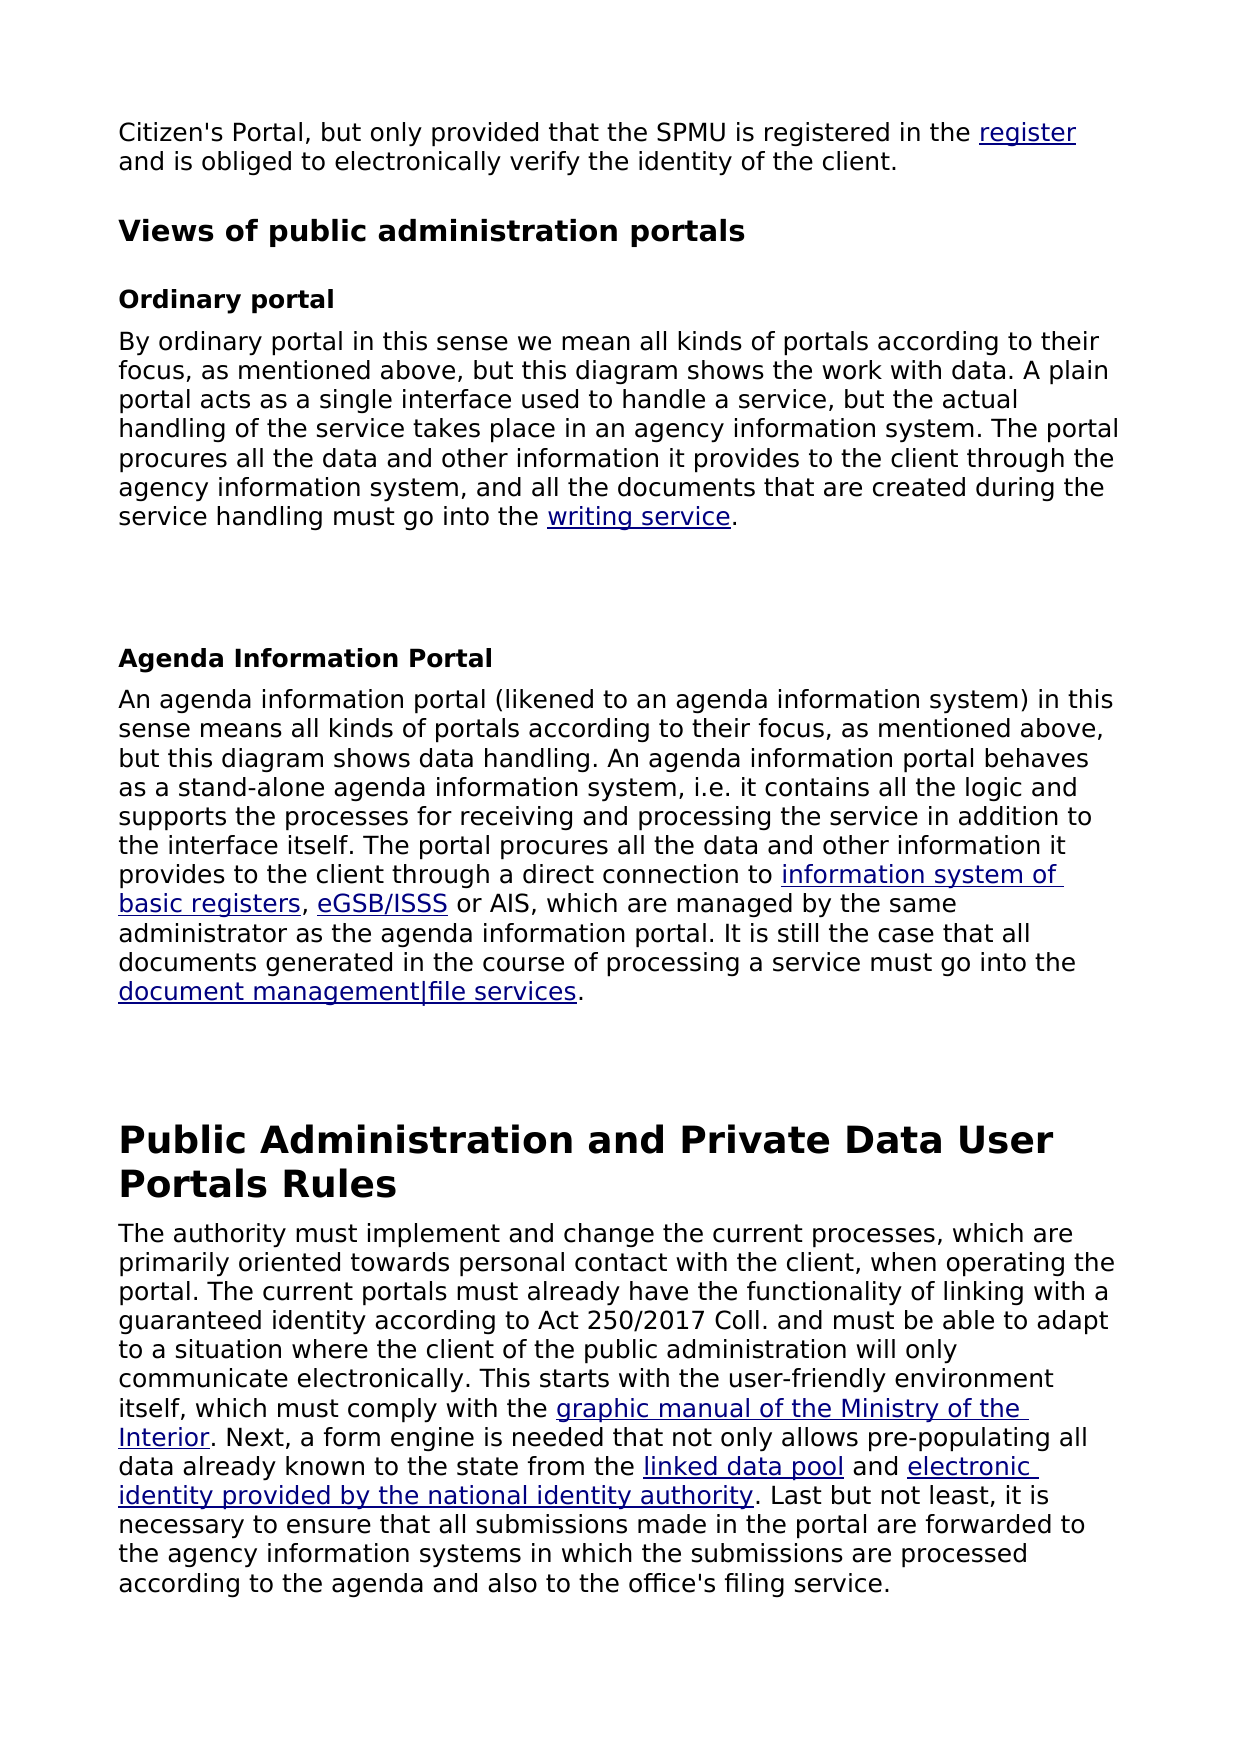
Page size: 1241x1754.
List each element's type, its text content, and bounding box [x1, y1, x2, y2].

subtitle Public Administration and Private Data User Portals Rules [118, 1119, 1122, 1206]
subtitle Views of public administration portals [118, 214, 1122, 248]
text The authority must implement and change the current processes, which are primarily oriented towards personal contact with the client, when operating the portal. The current portals must already have the functionality of linking with a guaranteed identity according to Act 250/2017 Coll. and must be able to adapt to a situation where the client of the public administration will only communicate electronically. This starts with the user-friendly environment itself, which must comply with the graphic manual of the Ministry of the Interior. Next, a form engine is needed that not only allows pre-populating all data already known to the state from the linked data pool and electronic identity provided by the national identity authority. Last but not least, it is necessary to ensure that all submissions made in the portal are forwarded to the agency information systems in which the submissions are processed according to the agenda and also to the office's filing service. [118, 1219, 1122, 1598]
text An agenda information portal (likened to an agenda information system) in this sense means all kinds of portals according to their focus, as mentioned above, but this diagram shows data handling. An agenda information portal behaves as a stand-alone agenda information system, i.e. it contains all the logic and supports the processes for receiving and processing the service in addition to the interface itself. The portal procures all the data and other information it provides to the client through a direct connection to information system of basic registers, eGSB/ISSS or AIS, which are managed by the same administrator as the agenda information portal. It is still the case that all documents generated in the course of processing a service must go into the document management|file services. [118, 686, 1122, 1006]
text Citizen's Portal, but only provided that the SPMU is registered in the register and is obliged to electronically verify the identity of the client. [118, 118, 1122, 176]
text By ordinary portal in this sense we mean all kinds of portals according to their focus, as mentioned above, but this diagram shows the work with data. A plain portal acts as a single interface used to handle a service, but the actual handling of the service takes place in an agency information system. The portal procures all the data and other information it provides to the client through the agency information system, and all the documents that are created during the service handling must go into the writing service. [118, 327, 1122, 531]
subtitle Agenda Information Portal [118, 644, 1122, 673]
subtitle Ordinary portal [118, 285, 1122, 314]
